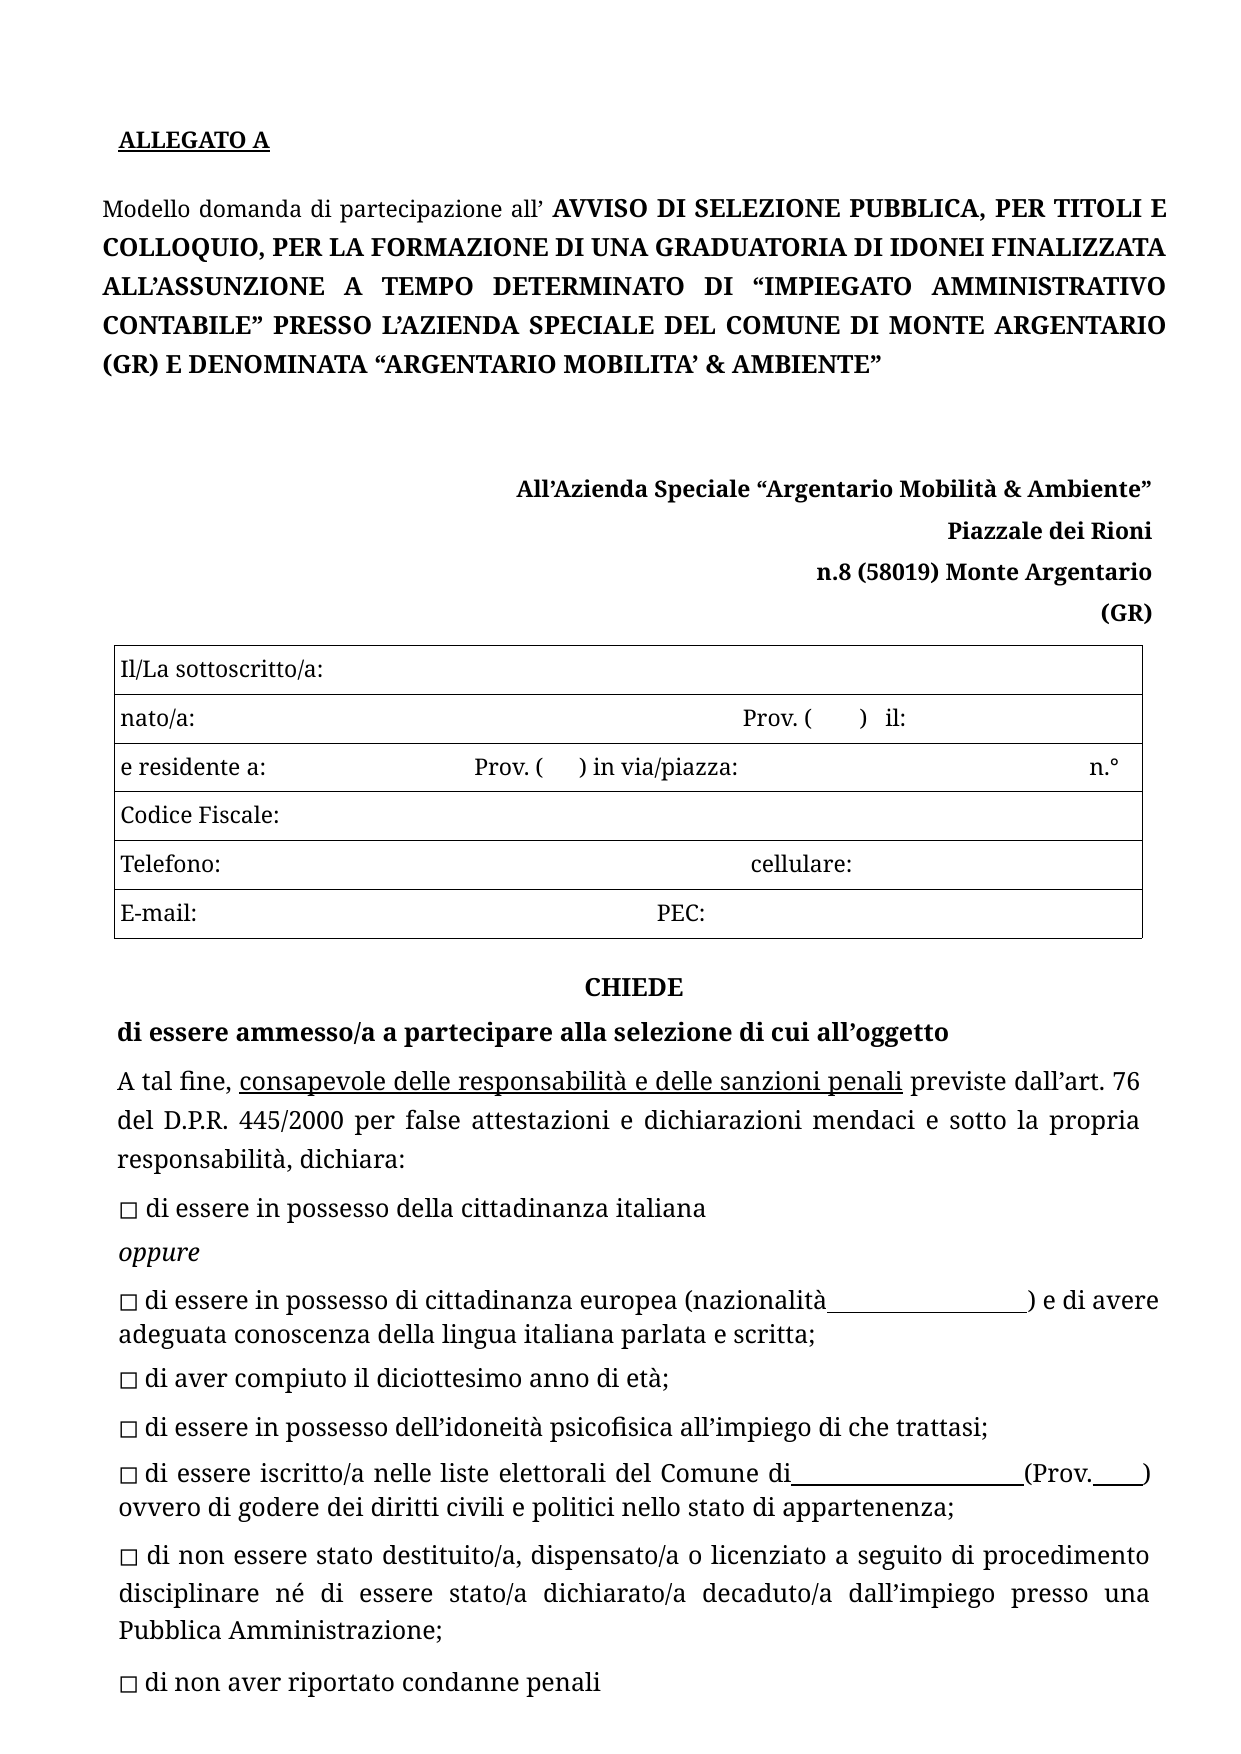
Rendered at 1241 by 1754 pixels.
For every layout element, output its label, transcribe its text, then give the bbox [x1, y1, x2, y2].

text ◻ di non aver riportato condanne penali [118, 1664, 1167, 1699]
text All’Azienda Speciale “Argentario Mobilità & Ambiente” [102, 473, 1152, 504]
text A tal fine, consapevole delle responsabilità e delle sanzioni penali previste dall’art. 76 del D.P.R. 445/2000 per false attestazioni e dichiarazioni mendaci e sotto la propria responsabilità, dichiara: [117, 1063, 1141, 1176]
table_cell E-mail: PEC: [115, 890, 1142, 938]
text ALLEGATO A [118, 124, 1167, 155]
text ◻ di essere iscritto/a nelle liste elettorali del Comune di (Prov. ) ovvero di godere dei diritti civili e politici nello stato di appartenenza; [118, 1456, 1167, 1524]
text ◻ di essere in possesso della cittadinanza italiana [118, 1191, 1167, 1225]
text ◻ di non essere stato destituito/a, dispensato/a o licenziato a seguito di procedimento disciplinare né di essere stato/a dichiarato/a decaduto/a dall’impiego presso una Pubblica Amministrazione; [118, 1538, 1151, 1647]
text ◻ di aver compiuto il diciottesimo anno di età; [118, 1361, 1167, 1395]
text ◻ di essere in possesso di cittadinanza europea (nazionalità ) e di avere adeguata conoscenza della lingua italiana parlata e scritta; [118, 1283, 1167, 1351]
text ◻ di essere in possesso dell’idoneità psicofisica all’impiego di che trattasi; [118, 1409, 1167, 1444]
subtitle Modello domanda di partecipazione all’ AVVISO DI SELEZIONE PUBBLICA, PER TITOLI E COLLOQUIO, PER LA FORMAZIONE DI UNA GRADUATORIA DI IDONEI FINALIZZATA ALL’ASSUNZIONE A TEMPO DETERMINATO DI “IMPIEGATO AMMINISTRATIVO CONTABILE” PRESSO L’AZIENDA SPECIALE DEL COMUNE DI MONTE ARGENTARIO (GR) E DENOMINATA “ARGENTARIO MOBILITA’ & AMBIENTE” [102, 191, 1167, 381]
text di essere ammesso/a a partecipare alla selezione di cui all’oggetto [117, 1014, 1141, 1048]
text CHIEDE [102, 970, 1165, 1004]
table_header Il/La sottoscritto/a: [115, 646, 1142, 694]
table_cell e residente a: Prov. ( ) in via/piazza: n.° [115, 744, 1142, 791]
text Piazzale dei Rioni n.8 (58019) Monte Argentario (GR) [806, 515, 1152, 628]
table_cell Telefono: cellulare: [115, 841, 1142, 889]
table_cell nato/a: Prov. ( ) il: [115, 695, 1142, 743]
text oppure [118, 1234, 1167, 1268]
table_cell Codice Fiscale: [115, 792, 1142, 840]
